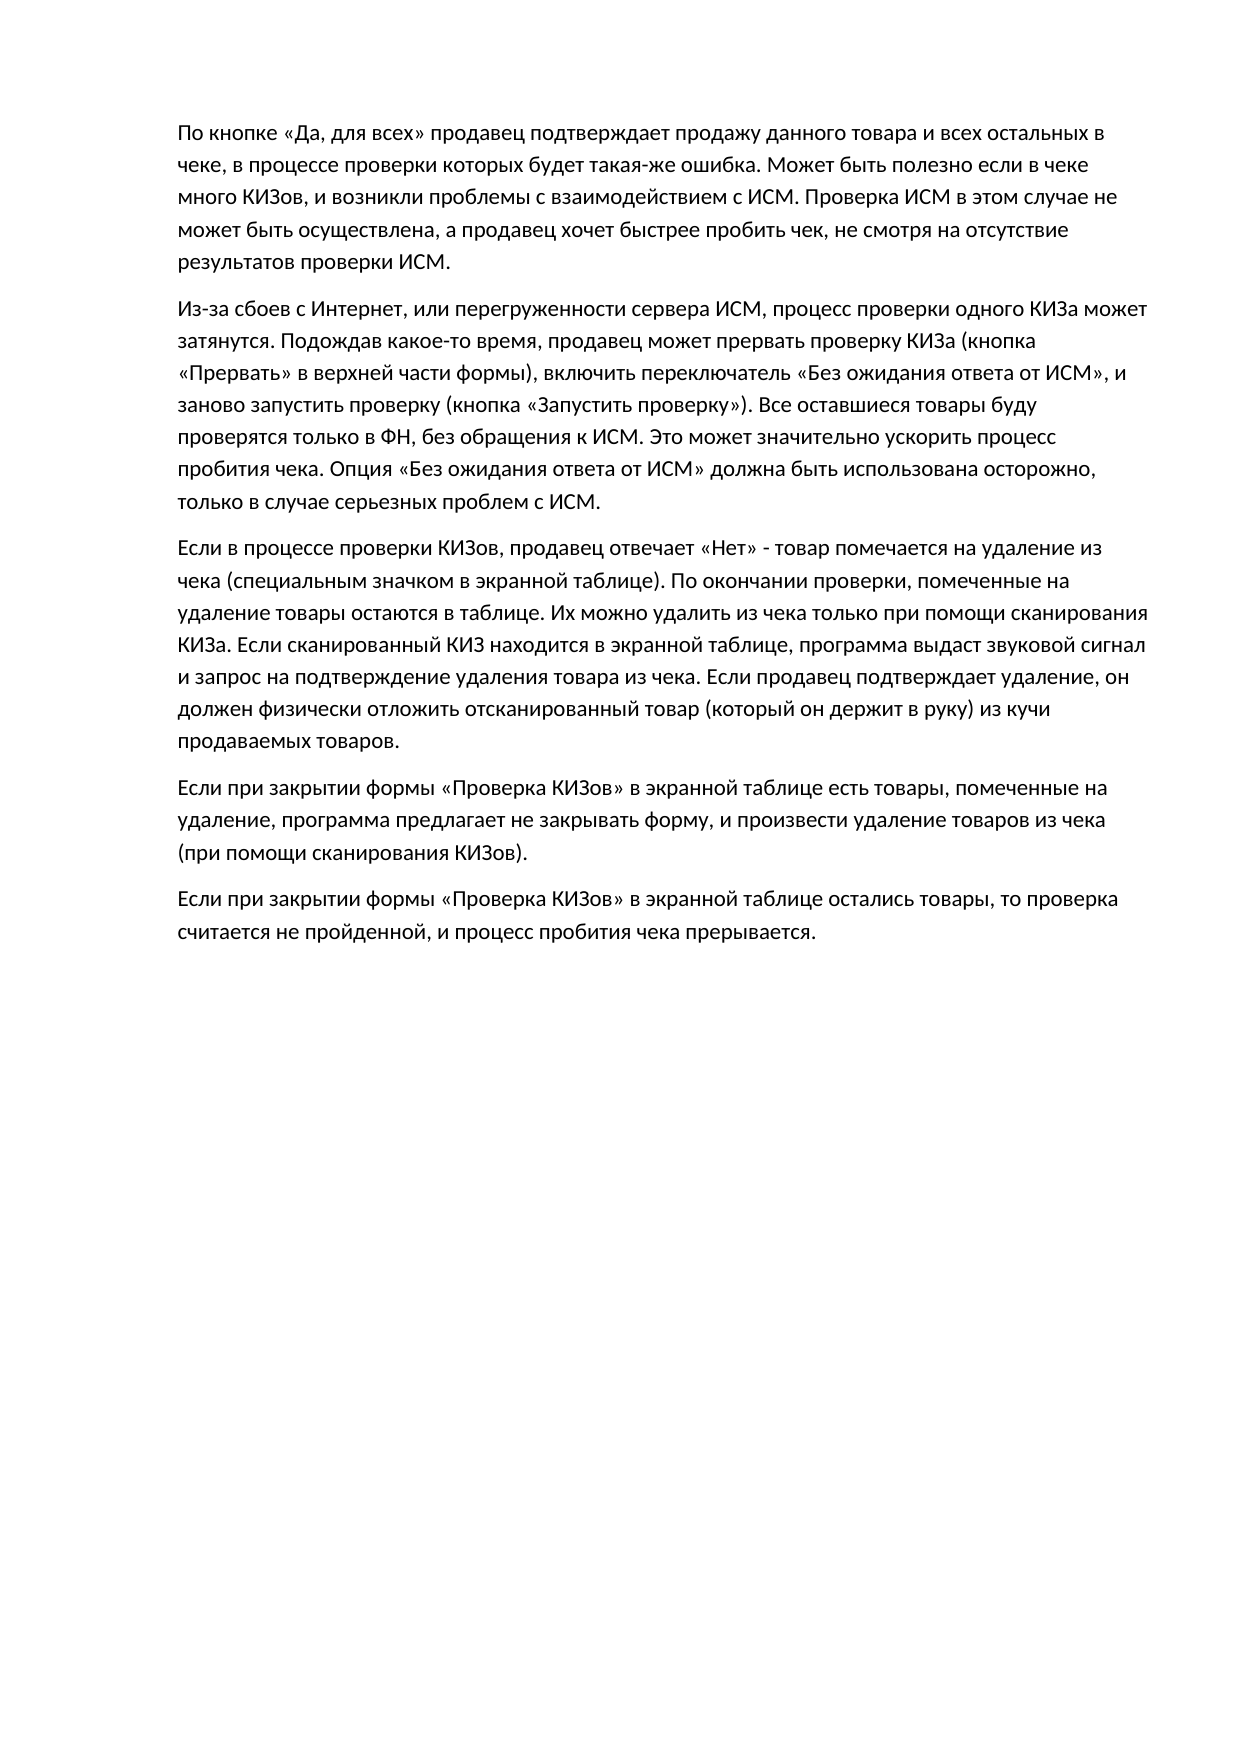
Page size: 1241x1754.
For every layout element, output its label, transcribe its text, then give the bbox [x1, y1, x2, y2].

text Если при закрытии формы «Проверка КИЗов» в экранной таблице остались товары, то проверка считается не пройденной, и процесс пробития чека прерывается. [177, 884, 1152, 945]
text Если при закрытии формы «Проверка КИЗов» в экранной таблице есть товары, помеченные на удаление, программа предлагает не закрывать форму, и произвести удаление товаров из чека (при помощи сканирования КИЗов). [177, 773, 1152, 866]
text По кнопке «Да, для всех» продавец подтверждает продажу данного товара и всех остальных в чеке, в процессе проверки которых будет такая-же ошибка. Может быть полезно если в чеке много КИЗов, и возникли проблемы с взаимодействием с ИСМ. Проверка ИСМ в этом случае не может быть осуществлена, а продавец хочет быстрее пробить чек, не смотря на отсутствие результатов проверки ИСМ. [177, 118, 1152, 275]
text Из-за сбоев с Интернет, или перегруженности сервера ИСМ, процесс проверки одного КИЗа может затянутся. Подождав какое-то время, продавец может прервать проверку КИЗа (кнопка «Прервать» в верхней части формы), включить переключатель «Без ожидания ответа от ИСМ», и заново запустить проверку (кнопка «Запустить проверку»). Все оставшиеся товары буду проверятся только в ФН, без обращения к ИСМ. Это может значительно ускорить процесс пробития чека. Опция «Без ожидания ответа от ИСМ» должна быть использована осторожно, только в случае серьезных проблем с ИСМ. [177, 294, 1152, 515]
text Если в процессе проверки КИЗов, продавец отвечает «Нет» - товар помечается на удаление из чека (специальным значком в экранной таблице). По окончании проверки, помеченные на удаление товары остаются в таблице. Их можно удалить из чека только при помощи сканирования КИЗа. Если сканированный КИЗ находится в экранной таблице, программа выдаст звуковой сигнал и запрос на подтверждение удаления товара из чека. Если продавец подтверждает удаление, он должен физически отложить отсканированный товар (который он держит в руку) из кучи продаваемых товаров. [177, 533, 1152, 755]
